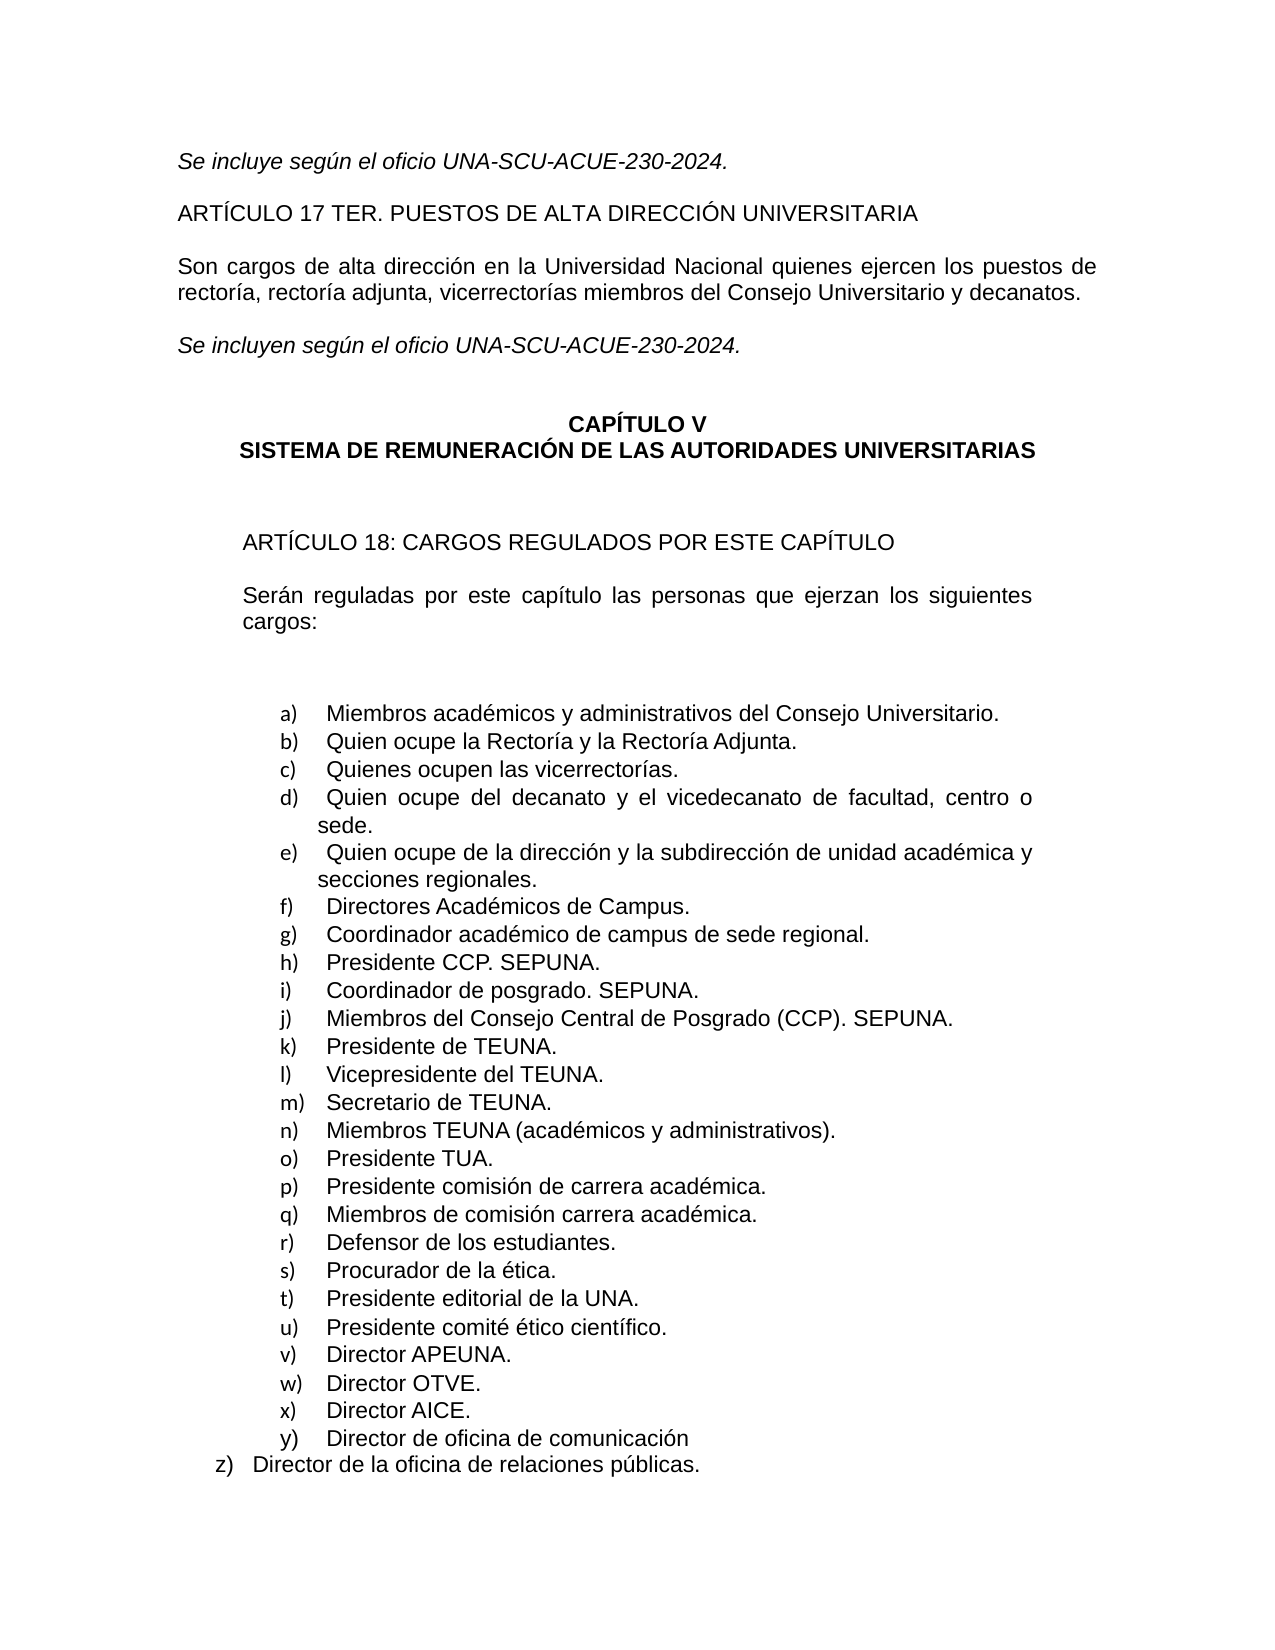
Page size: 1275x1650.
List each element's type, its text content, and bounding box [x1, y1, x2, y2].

list Presidente TUA. [216, 1079, 1097, 1107]
list Director AICE. [216, 1332, 1097, 1359]
list Vicepresidente del TEUNA. [216, 995, 1097, 1023]
list Quienes ocupen las vicerrectorías. [216, 690, 1097, 718]
list Miembros de comisión carrera académica. [216, 1135, 1097, 1163]
list Secretario de TEUNA. [216, 1023, 1097, 1051]
list Miembros TEUNA (académicos y administrativos). [216, 1051, 1097, 1079]
text Son cargos de alta dirección en la Universidad Nacional quienes ejercen los puestos de rectoría, rectoría adjunta, vicerrectorías miembros del Consejo Universitario y decanatos. [177, 253, 1098, 306]
text Se incluyen según el oficio UNA-SCU-ACUE-230-2024. [177, 332, 1098, 358]
text ARTÍCULO 17 TER. PUESTOS DE ALTA DIRECCIÓN UNIVERSITARIA [177, 200, 1098, 227]
list Presidente CCP. SEPUNA. [216, 883, 1097, 911]
list Quien ocupe de la dirección y la subdirección de unidad académica y secciones regionales. [216, 773, 1097, 827]
list Presidente comité ético científico. [216, 1247, 1097, 1276]
list Coordinador académico de campus de sede regional. [216, 855, 1097, 883]
text ARTÍCULO 18: CARGOS REGULADOS POR ESTE CAPÍTULO [178, 465, 1097, 517]
list Miembros académicos y administrativos del Consejo Universitario. [216, 635, 1097, 662]
list Presidente editorial de la UNA. [216, 1219, 1097, 1247]
list Miembros del Consejo Central de Posgrado (CCP). SEPUNA. [216, 939, 1097, 967]
list Director OTVE. [216, 1303, 1097, 1332]
list Director APEUNA. [216, 1276, 1097, 1303]
list Director de la oficina de relaciones públicas. [215, 1451, 1098, 1477]
text SISTEMA DE REMUNERACIÓN DE LAS AUTORIDADES UNIVERSITARIAS [177, 437, 1098, 464]
list Defensor de los estudiantes. [216, 1163, 1097, 1191]
text Se incluye según el oficio UNA-SCU-ACUE-230-2024. [177, 148, 1098, 174]
text CAPÍTULO V [177, 411, 1098, 437]
list Director de oficina de comunicación [216, 1359, 1097, 1451]
list Directores Académicos de Campus. [216, 827, 1097, 855]
text Serán reguladas por este capítulo las personas que ejerzan los siguientes cargos: [178, 517, 1097, 634]
list Quien ocupe del decanato y el vicedecanato de facultad, centro o sede. [216, 718, 1097, 773]
list Presidente de TEUNA. [216, 967, 1097, 995]
list Procurador de la ética. [216, 1191, 1097, 1219]
list Coordinador de posgrado. SEPUNA. [216, 911, 1097, 939]
list Quien ocupe la Rectoría y la Rectoría Adjunta. [216, 662, 1097, 690]
list Presidente comisión de carrera académica. [216, 1107, 1097, 1135]
